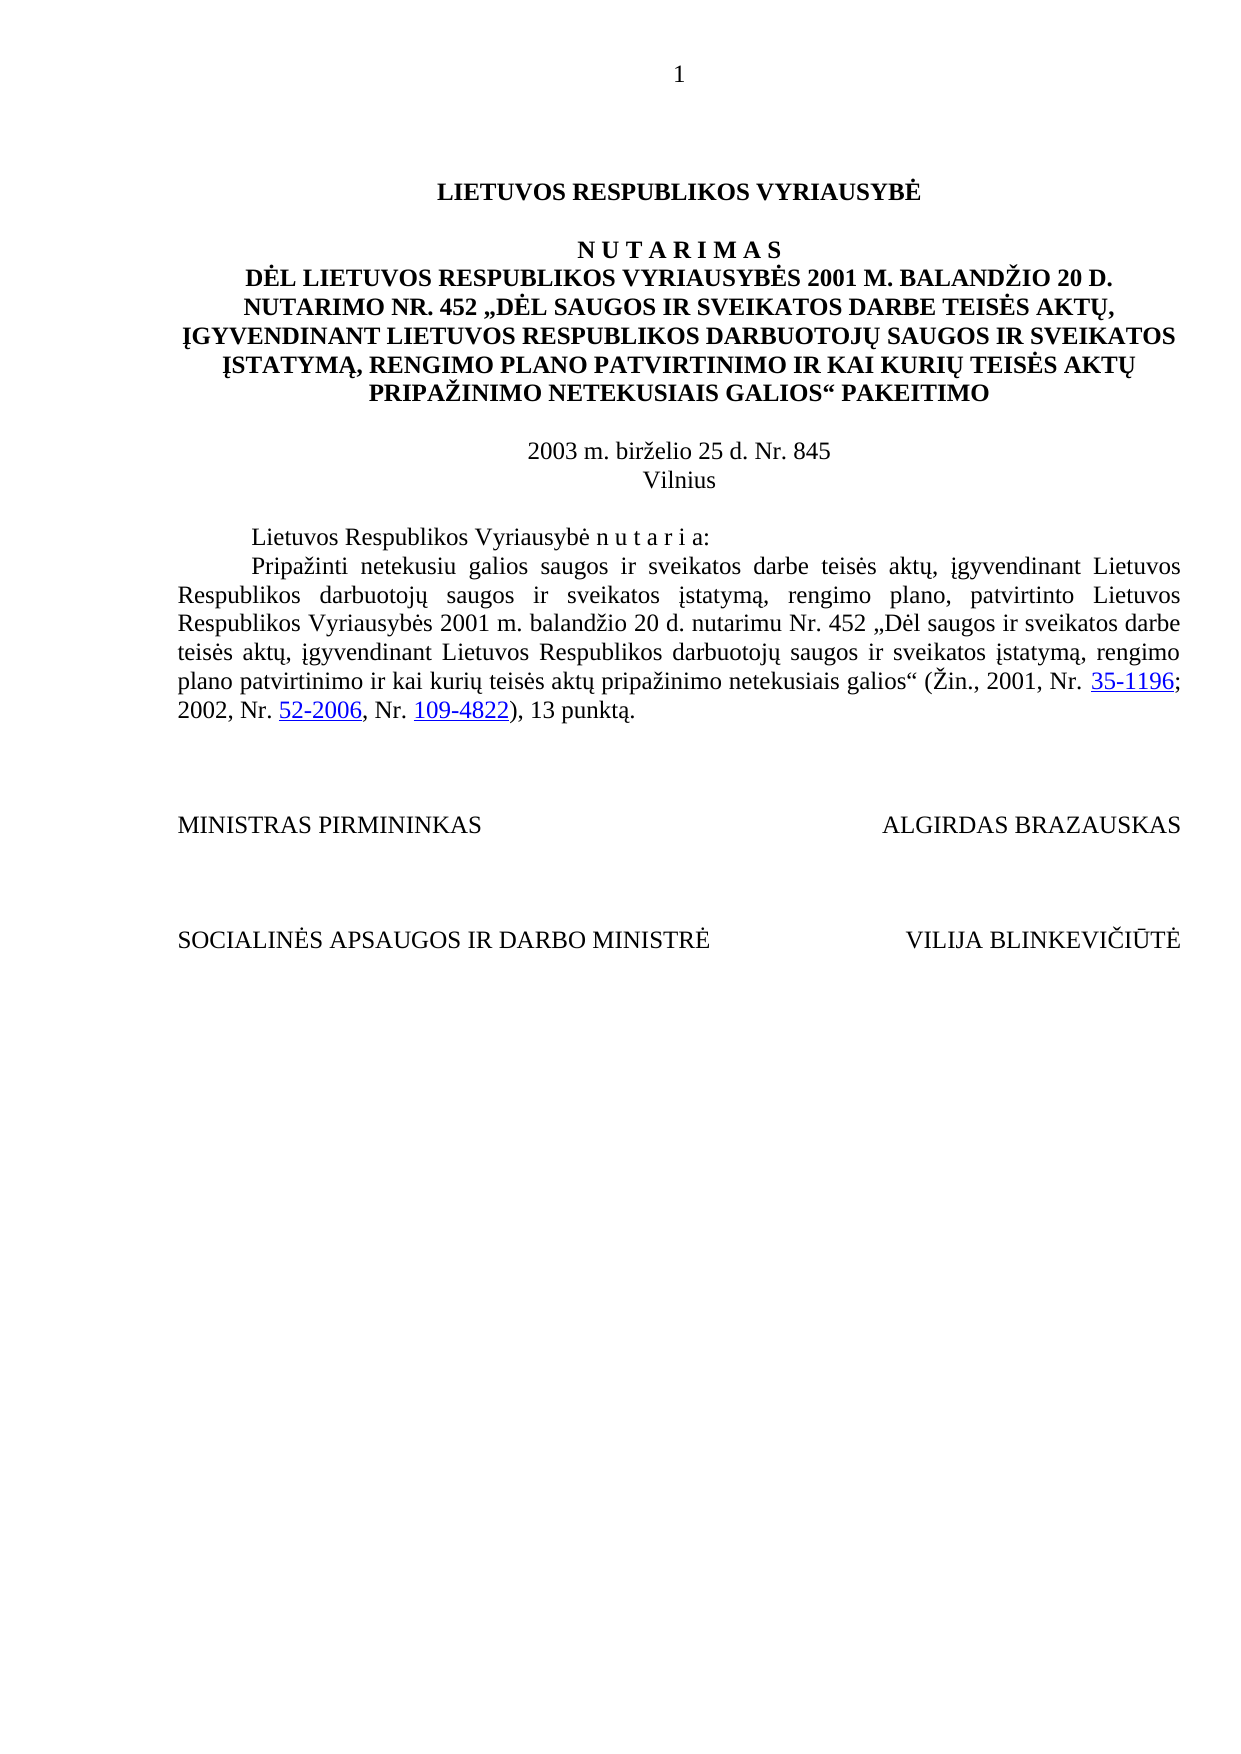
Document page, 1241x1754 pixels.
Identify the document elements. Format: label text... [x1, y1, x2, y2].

text DĖL LIETUVOS RESPUBLIKOS VYRIAUSYBĖS 2001 M. BALANDŽIO 20 D. NUTARIMO NR. 452 „DĖL SAUGOS IR SVEIKATOS DARBE TEISĖS AKTŲ, ĮGYVENDINANT LIETUVOS RESPUBLIKOS DARBUOTOJŲ SAUGOS IR SVEIKATOS ĮSTATYMĄ, RENGIMO PLANO PATVIRTINIMO IR KAI KURIŲ TEISĖS AKTŲ PRIPAŽINIMO NETEKUSIAIS GALIOS“ PAKEITIMO [177, 263, 1181, 407]
text Lietuvos Respublikos Vyriausybė nutaria: [177, 522, 1181, 551]
text SOCIALINĖS APSAUGOS IR DARBO MINISTRĖ VILIJA BLINKEVIČIŪTĖ [177, 925, 1181, 953]
text LIETUVOS RESPUBLIKOS VYRIAUSYBĖ [177, 177, 1181, 206]
text N U T A R I M A S [177, 235, 1181, 263]
text Pripažinti netekusiu galios saugos ir sveikatos darbe teisės aktų, įgyvendinant Lietuvos Respublikos darbuotojų saugos ir sveikatos įstatymą, rengimo plano, patvirtinto Lietuvos Respublikos Vyriausybės 2001 m. balandžio 20 d. nutarimu Nr. 452 „Dėl saugos ir sveikatos darbe teisės aktų, įgyvendinant Lietuvos Respublikos darbuotojų saugos ir sveikatos įstatymą, rengimo plano patvirtinimo ir kai kurių teisės aktų pripažinimo netekusiais galios“ (Žin., 2001, Nr. 35-1196; 2002, Nr. 52-2006, Nr. 109-4822), 13 punktą. [177, 551, 1181, 723]
text 2003 m. birželio 25 d. Nr. 845 [177, 436, 1181, 465]
text Vilnius [177, 465, 1181, 493]
text MINISTRAS PIRMININKAS ALGIRDAS BRAZAUSKAS [177, 810, 1181, 838]
